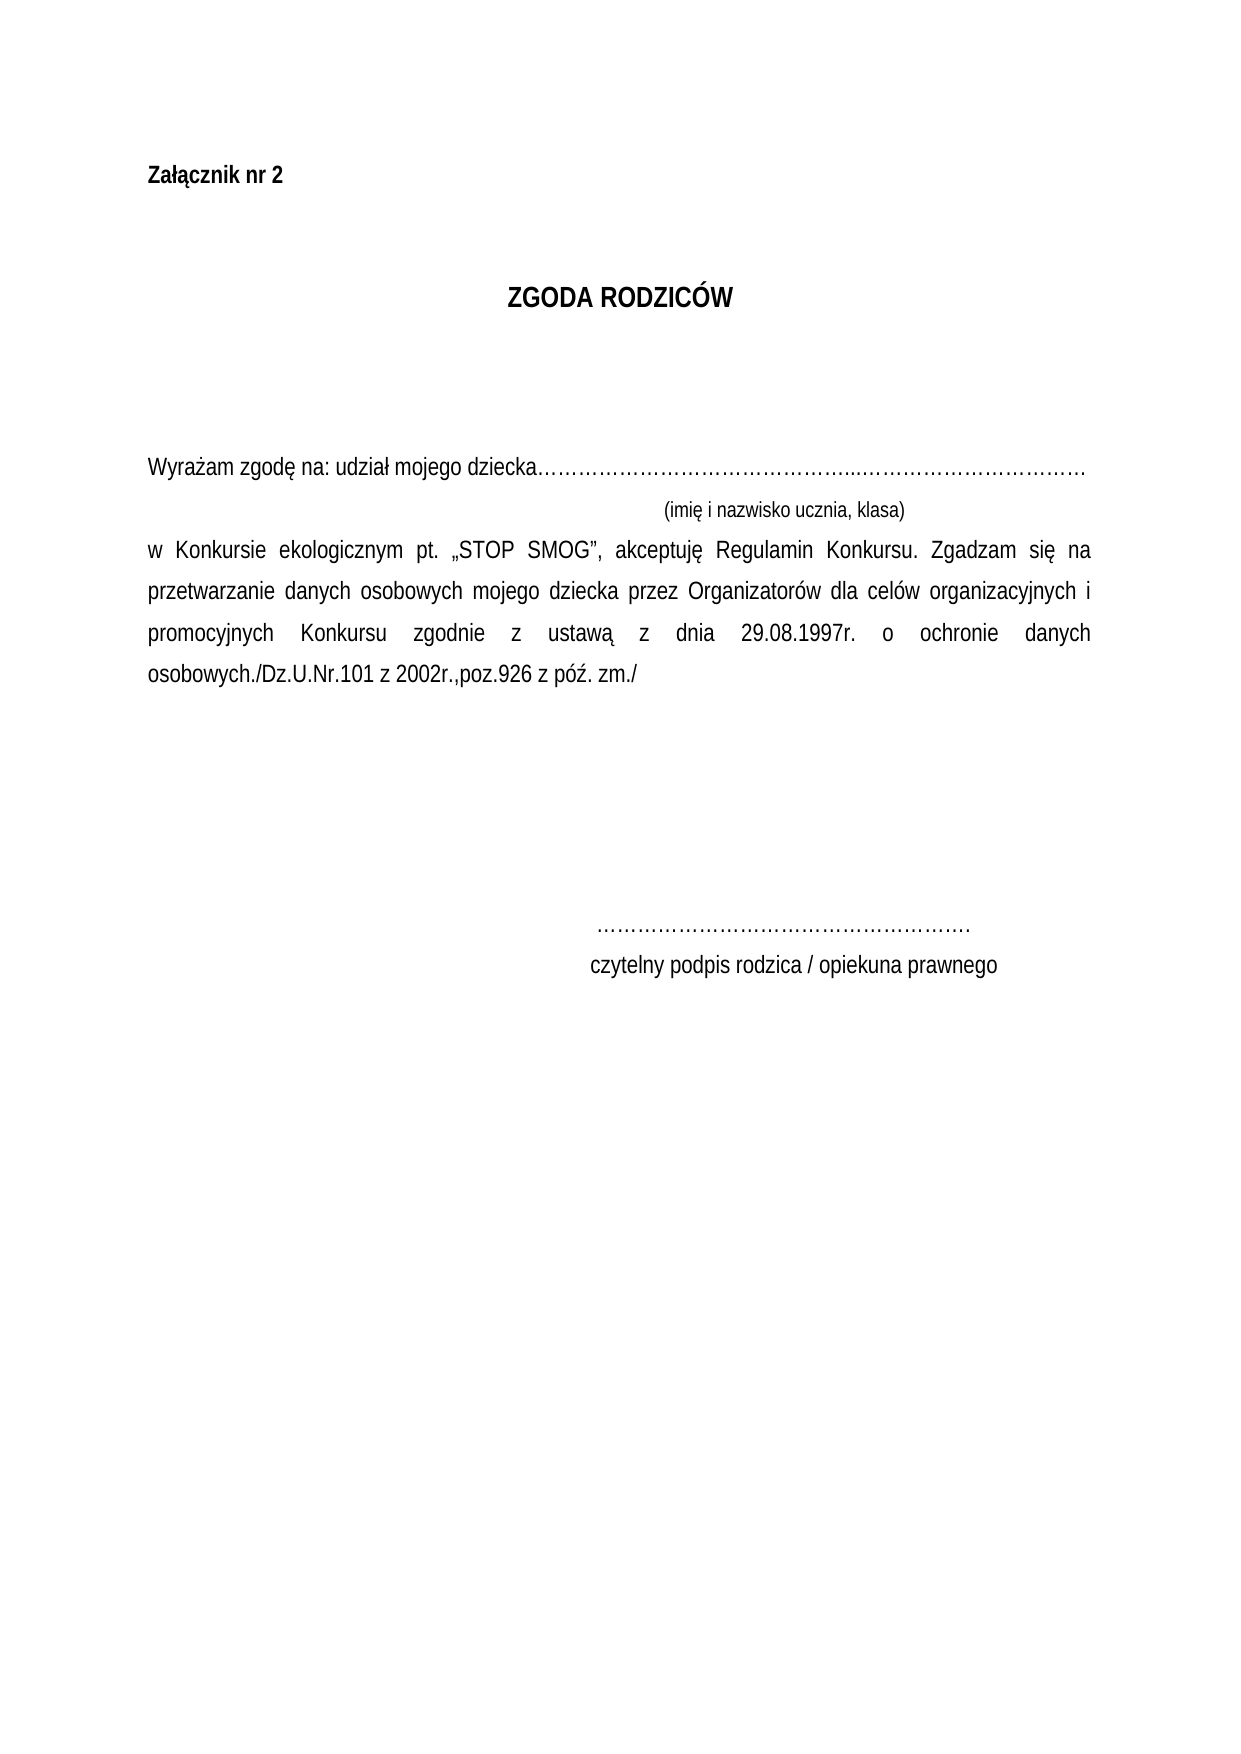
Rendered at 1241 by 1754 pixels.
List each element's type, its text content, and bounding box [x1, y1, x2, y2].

text czytelny podpis rodzica / opiekuna prawnego [148, 937, 1093, 979]
text (imię i nazwisko ucznia, klasa) [148, 480, 1093, 522]
text ZGODA RODZICÓW [148, 272, 1093, 314]
text ………………………………………………. [148, 896, 1093, 937]
text w Konkursie ekologicznym pt. „STOP SMOG”, akceptuję Regulamin Konkursu. Zgadzam się na przetwarzanie danych osobowych mojego dziecka przez Organizatorów dla celów organizacyjnych i promocyjnych Konkursu zgodnie z ustawą z dnia 29.08.1997r. o ochronie danych osobowych./Dz.U.Nr.101 z 2002r.,poz.926 z póź. zm./ [148, 522, 1093, 688]
text Wyrażam zgodę na: udział mojego dziecka………………………………………...…………………………… [148, 438, 1093, 480]
text Załącznik nr 2 [148, 148, 1093, 189]
